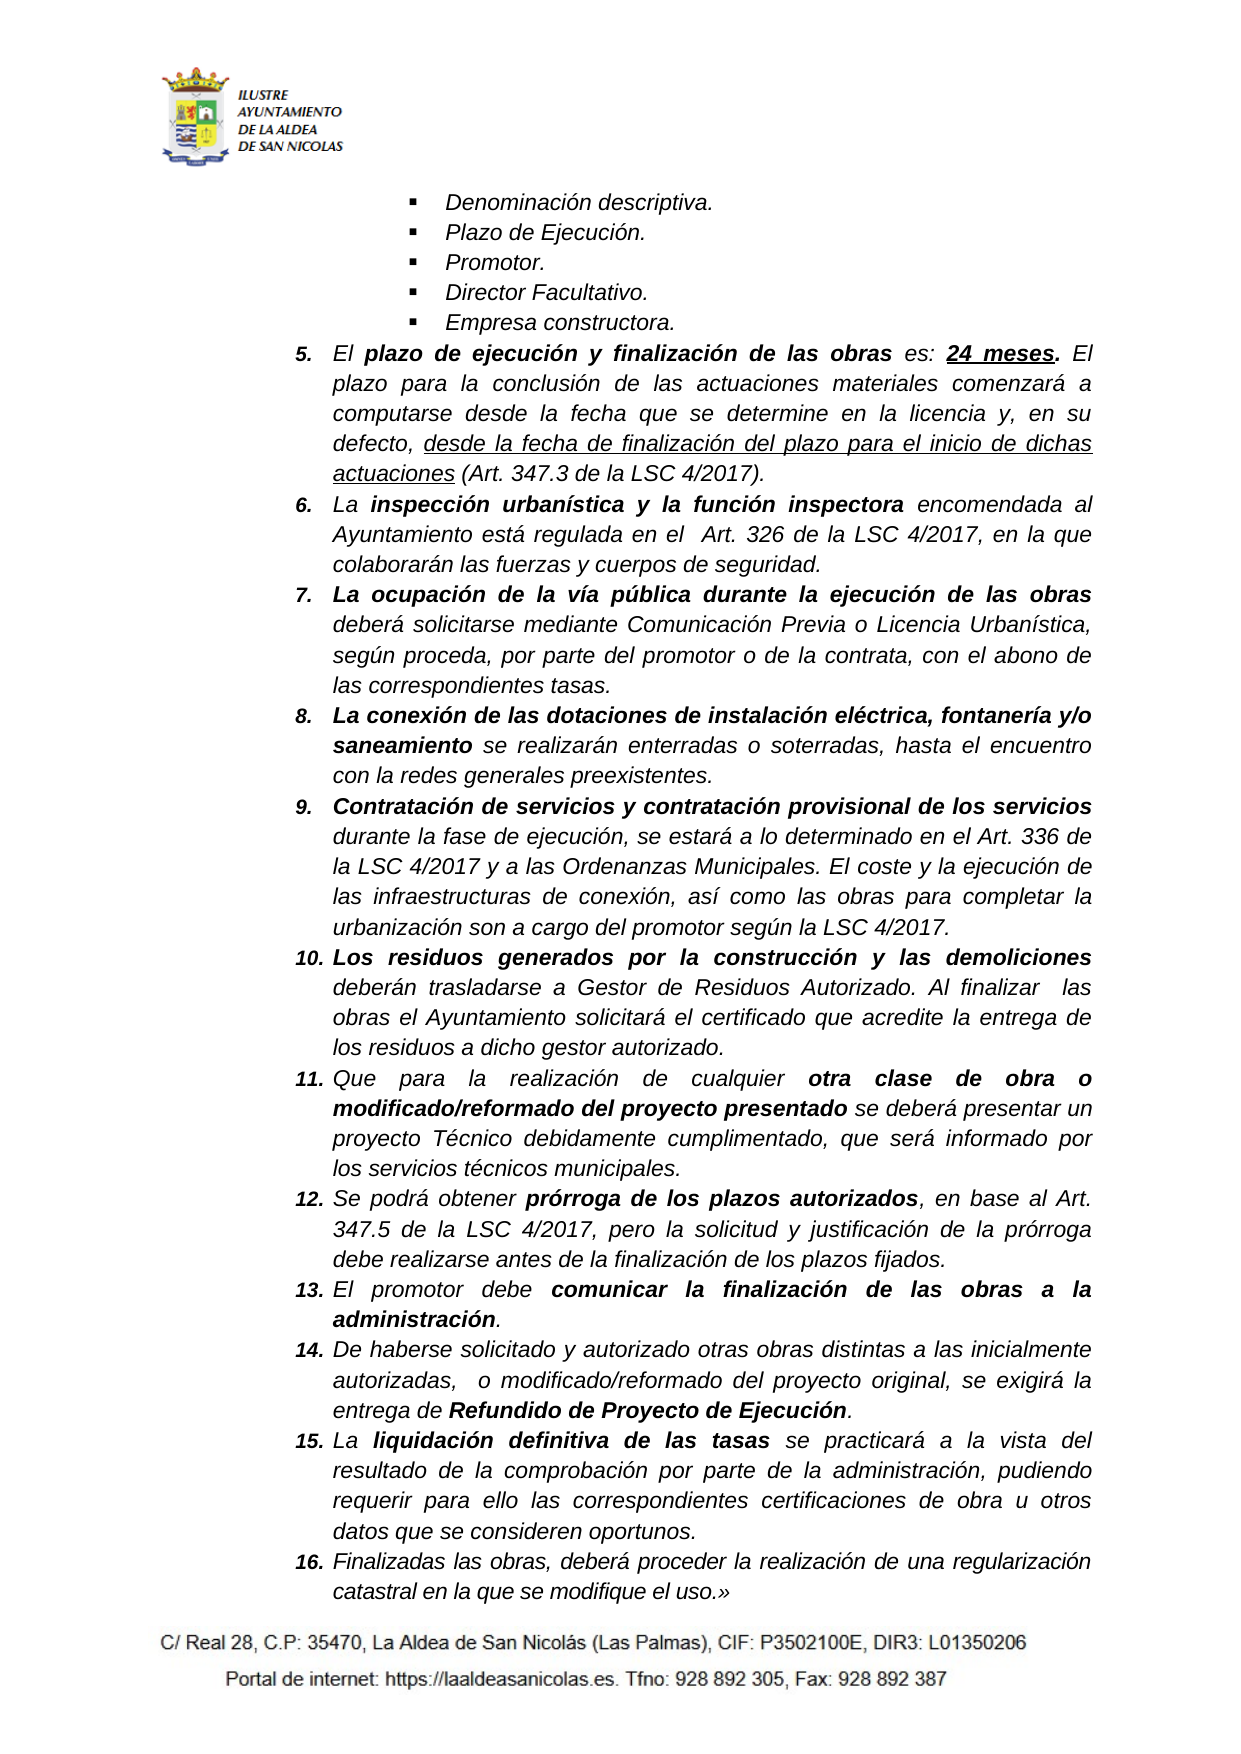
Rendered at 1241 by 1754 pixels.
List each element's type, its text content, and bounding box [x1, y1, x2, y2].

list Se podrá obtener prórroga de los plazos autorizados, en base al Art. 347.5 de la LSC 4/2017, pero la solicitud y justificación de la prórroga debe realizarse antes de la finalización de los plazos fijados. [295, 1185, 1093, 1272]
list El plazo de ejecución y finalización de las obras es: 24 meses. El plazo para la conclusión de las actuaciones materiales comenzará a computarse desde la fecha que se determine en la licencia y, en su defecto, desde la fecha de finalización del plazo para el inicio de dichas actuaciones (Art. 347.3 de la LSC 4/2017). [295, 339, 1093, 487]
picture [148, 1626, 1033, 1695]
list La conexión de las dotaciones de instalación eléctrica, fontanería y/o saneamiento se realizarán enterradas o soterradas, hasta el encuentro con la redes generales preexistentes. [295, 702, 1093, 789]
list Director Facultativo. [408, 279, 1093, 305]
list Que para la realización de cualquier otra clase de obra o modificado/reformado del proyecto presentado se deberá presentar un proyecto Técnico debidamente cumplimentado, que será informado por los servicios técnicos municipales. [295, 1064, 1093, 1181]
list La ocupación de la vía pública durante la ejecución de las obras deberá solicitarse mediante Comunicación Previa o Licencia Urbanística, según proceda, por parte del promotor o de la contrata, con el abono de las correspondientes tasas. [295, 581, 1093, 698]
list De haberse solicitado y autorizado otras obras distintas a las inicialmente autorizadas, o modificado/reformado del proyecto original, se exigirá la entrega de Refundido de Proyecto de Ejecución. [295, 1336, 1093, 1423]
list Los residuos generados por la construcción y las demoliciones deberán trasladarse a Gestor de Residuos Autorizado. Al finalizar las obras el Ayuntamiento solicitará el certificado que acredite la entrega de los residuos a dicho gestor autorizado. [295, 944, 1093, 1061]
list Denominación descriptiva. [408, 188, 1093, 215]
list Contratación de servicios y contratación provisional de los servicios durante la fase de ejecución, se estará a lo determinado en el Art. 336 de la LSC 4/2017 y a las Ordenanzas Municipales. El coste y la ejecución de las infraestructuras de conexión, así como las obras para completar la urbanización son a cargo del promotor según la LSC 4/2017. [295, 793, 1093, 940]
list Promotor. [408, 249, 1093, 275]
list Plazo de Ejecución. [408, 219, 1093, 245]
list La inspección urbanística y la función inspectora encomendada al Ayuntamiento está regulada en el Art. 326 de la LSC 4/2017, en la que colaborarán las fuerzas y cuerpos de seguridad. [295, 491, 1093, 577]
list Finalizadas las obras, deberá proceder la realización de una regularización catastral en la que se modifique el uso.» [295, 1548, 1093, 1604]
list La liquidación definitiva de las tasas se practicará a la vista del resultado de la comprobación por parte de la administración, pudiendo requerir para ello las correspondientes certificaciones de obra u otros datos que se consideren oportunos. [295, 1427, 1093, 1544]
list El promotor debe comunicar la finalización de las obras a la administración. [295, 1276, 1093, 1332]
picture [148, 59, 359, 174]
list Empresa constructora. [408, 309, 1093, 336]
